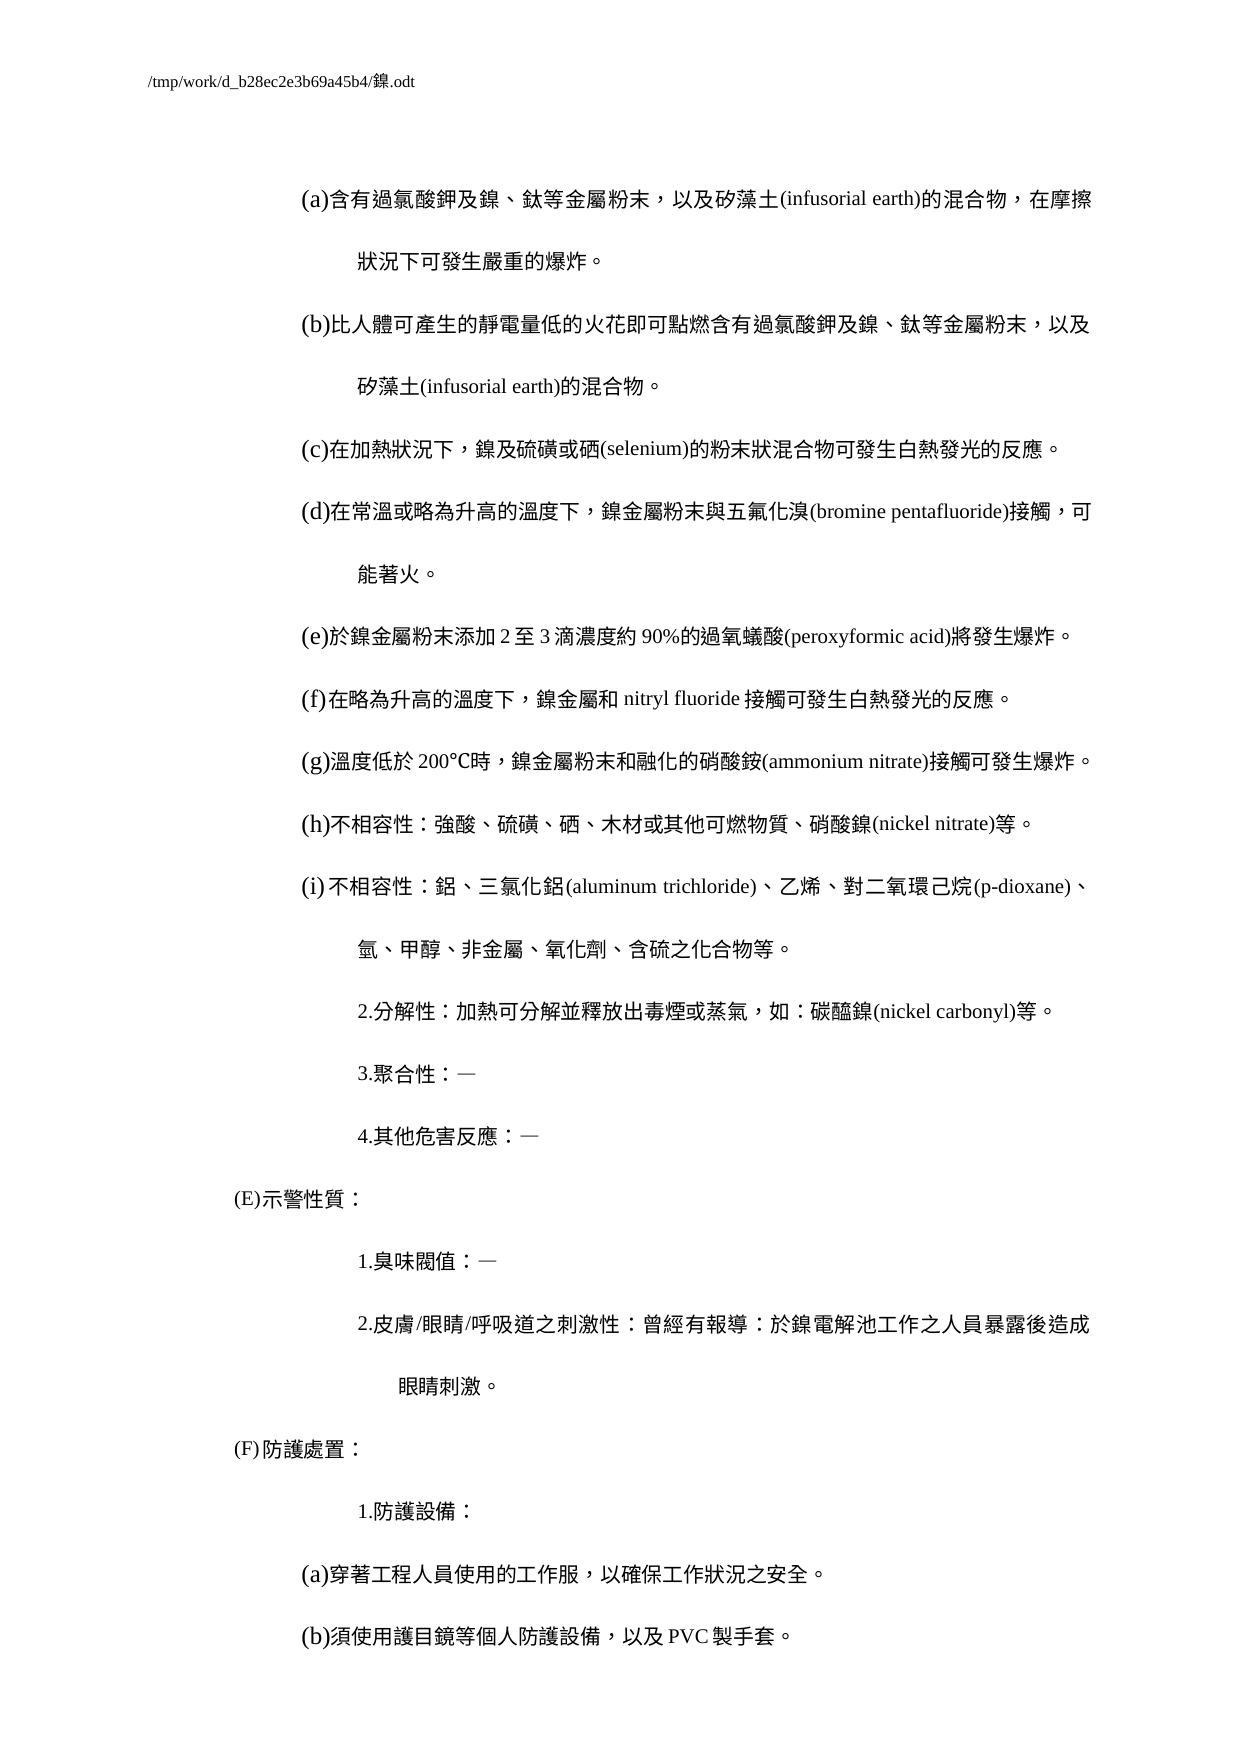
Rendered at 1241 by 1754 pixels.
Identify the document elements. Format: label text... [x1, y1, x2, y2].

list 於鎳金屬粉末添加2至3滴濃度約90%的過氧蟻酸(peroxyformic acid)將發生爆炸。 [301, 594, 1092, 656]
list 溫度低於200℃時，鎳金屬粉末和融化的硝酸銨(ammonium nitrate)接觸可發生爆炸。 [301, 719, 1092, 781]
list 分解性：加熱可分解並釋放出毒煙或蒸氣，如：碳醯鎳(nickel carbonyl)等。 [357, 969, 1092, 1031]
list 在加熱狀況下，鎳及硫磺或硒(selenium)的粉末狀混合物可發生白熱發光的反應。 [301, 406, 1092, 469]
list 穿著工程人員使用的工作服，以確保工作狀況之安全。 [301, 1531, 1092, 1594]
list 含有過氯酸鉀及鎳、鈦等金屬粉末，以及矽藻土(infusorial earth)的混合物，在摩擦狀況下可發生嚴重的爆炸。 [301, 156, 1092, 281]
list 臭味閥值：— [357, 1219, 1092, 1281]
list 在略為升高的溫度下，鎳金屬和nitryl fluoride接觸可發生白熱發光的反應。 [301, 656, 1092, 719]
list 防護設備： [357, 1469, 1092, 1531]
list 示警性質： [234, 1156, 1092, 1219]
list 其他危害反應：— [357, 1094, 1092, 1156]
list 在常溫或略為升高的溫度下，鎳金屬粉末與五氟化溴(bromine pentafluoride)接觸，可能著火。 [301, 469, 1092, 594]
list 不相容性：鋁、三氯化鋁(aluminum trichloride)、乙烯、對二氧環己烷(p-dioxane)、氫、甲醇、非金屬、氧化劑、含硫之化合物等。 [301, 844, 1092, 969]
list 不相容性：強酸、硫磺、硒、木材或其他可燃物質、硝酸鎳(nickel nitrate)等。 [301, 781, 1092, 844]
list 防護處置： [234, 1406, 1092, 1469]
list 聚合性：— [357, 1031, 1092, 1094]
list 比人體可產生的靜電量低的火花即可點燃含有過氯酸鉀及鎳、鈦等金屬粉末，以及矽藻土(infusorial earth)的混合物。 [301, 281, 1092, 406]
list 皮膚/眼睛/呼吸道之刺激性：曾經有報導：於鎳電解池工作之人員暴露後造成眼睛刺激。 [357, 1281, 1092, 1406]
list 須使用護目鏡等個人防護設備，以及PVC製手套。 [301, 1594, 1092, 1656]
